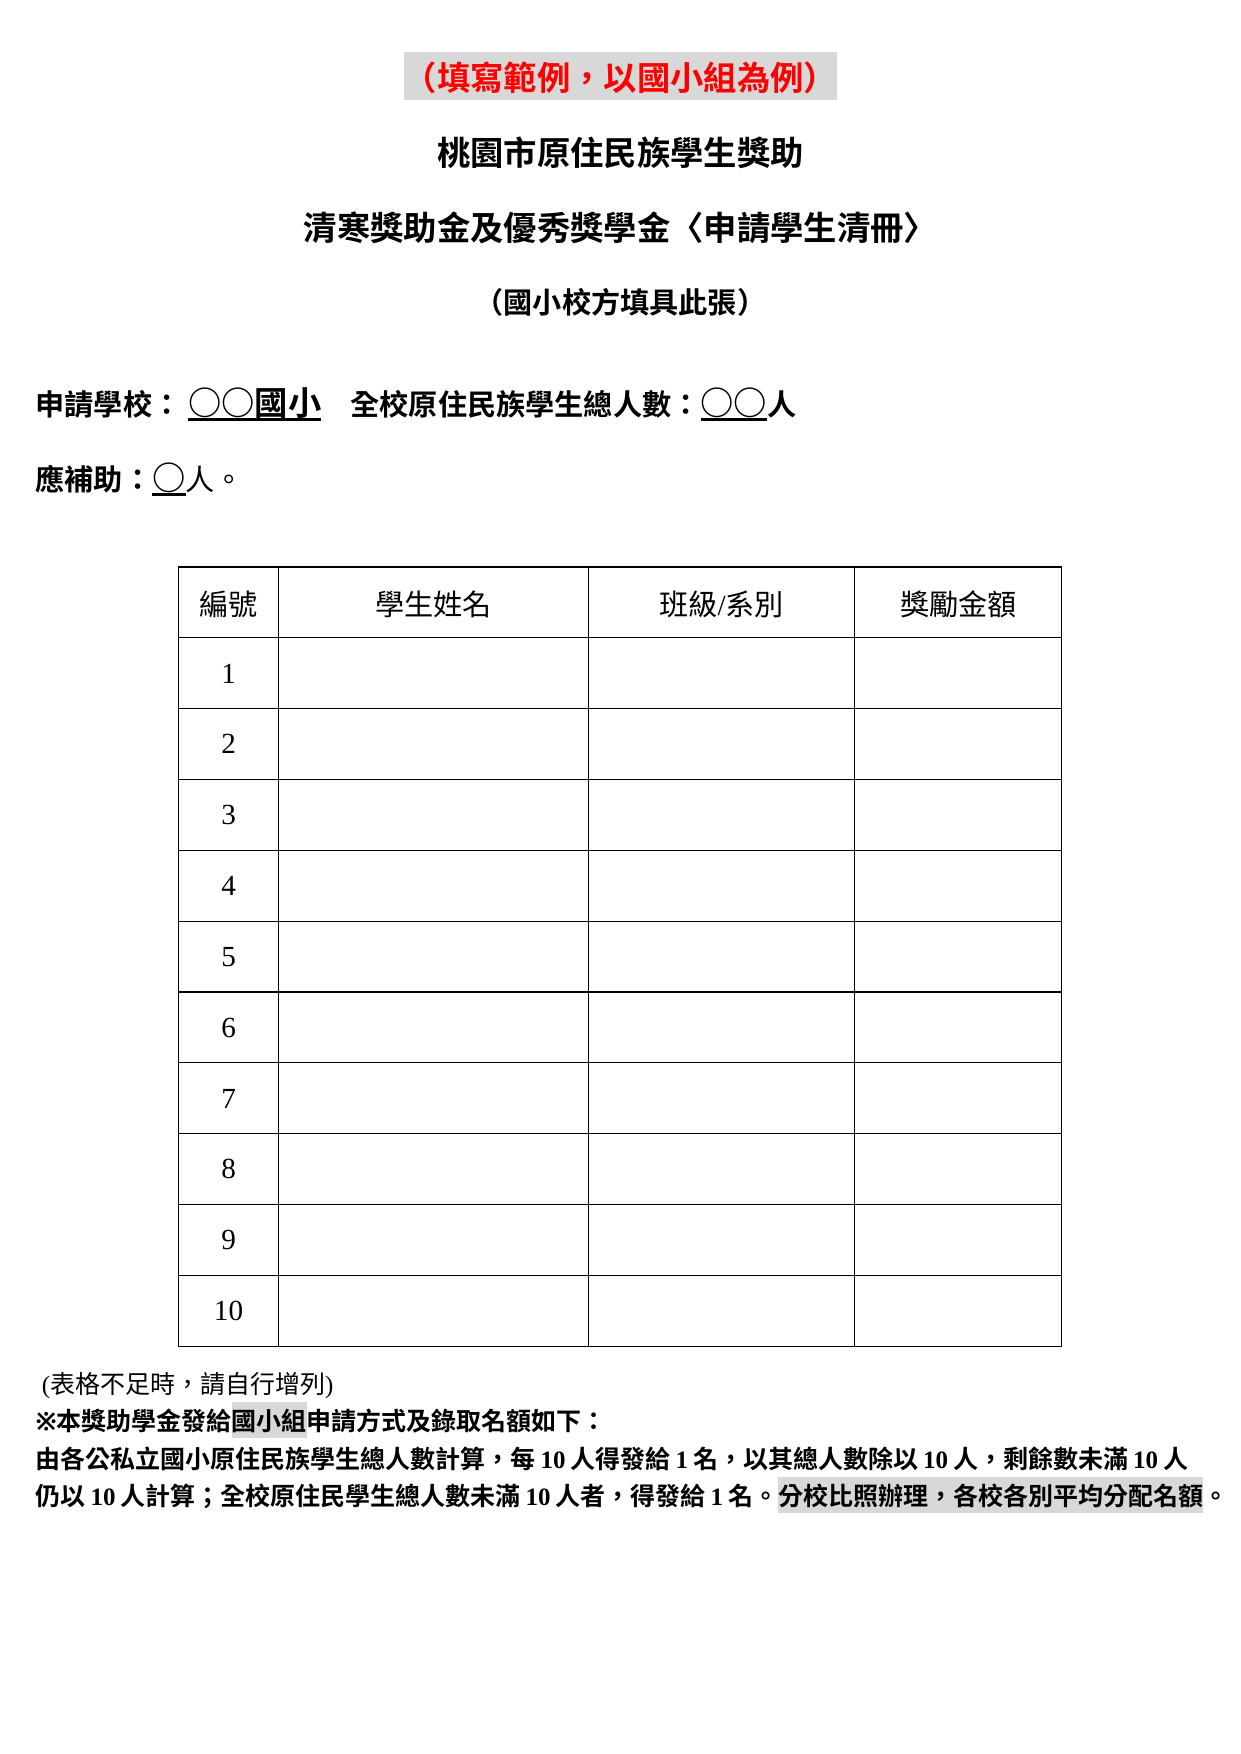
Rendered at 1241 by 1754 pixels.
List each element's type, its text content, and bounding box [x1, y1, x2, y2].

table_cell [279, 1063, 588, 1133]
table_cell [855, 709, 1061, 779]
table_cell [855, 1205, 1061, 1275]
table_cell [589, 851, 854, 921]
table_header 學生姓名 [279, 568, 588, 637]
table_cell 10 [179, 1276, 278, 1346]
text 應補助：○人。 [35, 439, 1205, 514]
table_cell [589, 709, 854, 779]
table_cell 5 [179, 922, 278, 991]
text 桃園市原住民族學生獎助 [35, 114, 1205, 189]
table_cell [279, 1134, 588, 1204]
table_cell [855, 1063, 1061, 1133]
table_cell [279, 780, 588, 850]
table_cell [279, 851, 588, 921]
table_cell [589, 1063, 854, 1133]
table_header 編號 [179, 568, 278, 637]
table_cell [279, 1276, 588, 1346]
text （國小校方填具此張） [35, 264, 1205, 339]
text （填寫範例，以國小組為例） [35, 39, 1205, 114]
table_cell [279, 638, 588, 708]
table_cell 1 [179, 638, 278, 708]
table_cell [279, 922, 588, 991]
table_cell [279, 1205, 588, 1275]
table_cell [589, 1205, 854, 1275]
table_cell [589, 993, 854, 1062]
table_cell 8 [179, 1134, 278, 1204]
table_cell [855, 851, 1061, 921]
table_cell [589, 638, 854, 708]
table_cell [855, 922, 1061, 991]
table_header 班級/系別 [589, 568, 854, 637]
table_cell [589, 780, 854, 850]
text 由各公私立國小原住民族學生總人數計算，每10人得發給1名，以其總人數除以10人，剩餘數未滿10人仍以10人計算；全校原住民學生總人數未滿10人者，得發給1名。分校比照辦理，各校各別平均分配名額。 [35, 1439, 1205, 1514]
table_cell 6 [179, 993, 278, 1062]
table_cell 3 [179, 780, 278, 850]
table_cell [589, 1134, 854, 1204]
text ※本獎助學金發給國小組申請方式及錄取名額如下： [35, 1401, 1205, 1439]
table_cell [279, 993, 588, 1062]
table_cell 2 [179, 709, 278, 779]
text (表格不足時，請自行增列) [35, 1364, 1205, 1401]
table_cell [855, 638, 1061, 708]
table_cell [855, 993, 1061, 1062]
table_cell [855, 1134, 1061, 1204]
table_cell [279, 709, 588, 779]
table_cell [589, 922, 854, 991]
table_cell [855, 1276, 1061, 1346]
table_cell 4 [179, 851, 278, 921]
table_cell [589, 1276, 854, 1346]
text 清寒獎助金及優秀獎學金〈申請學生清冊〉 [35, 189, 1205, 264]
text 申請學校： ○○國小 全校原住民族學生總人數：○○人 [35, 364, 1205, 439]
table_cell 7 [179, 1063, 278, 1133]
table_cell [855, 780, 1061, 850]
table_cell 9 [179, 1205, 278, 1275]
table_header 獎勵金額 [855, 568, 1061, 637]
